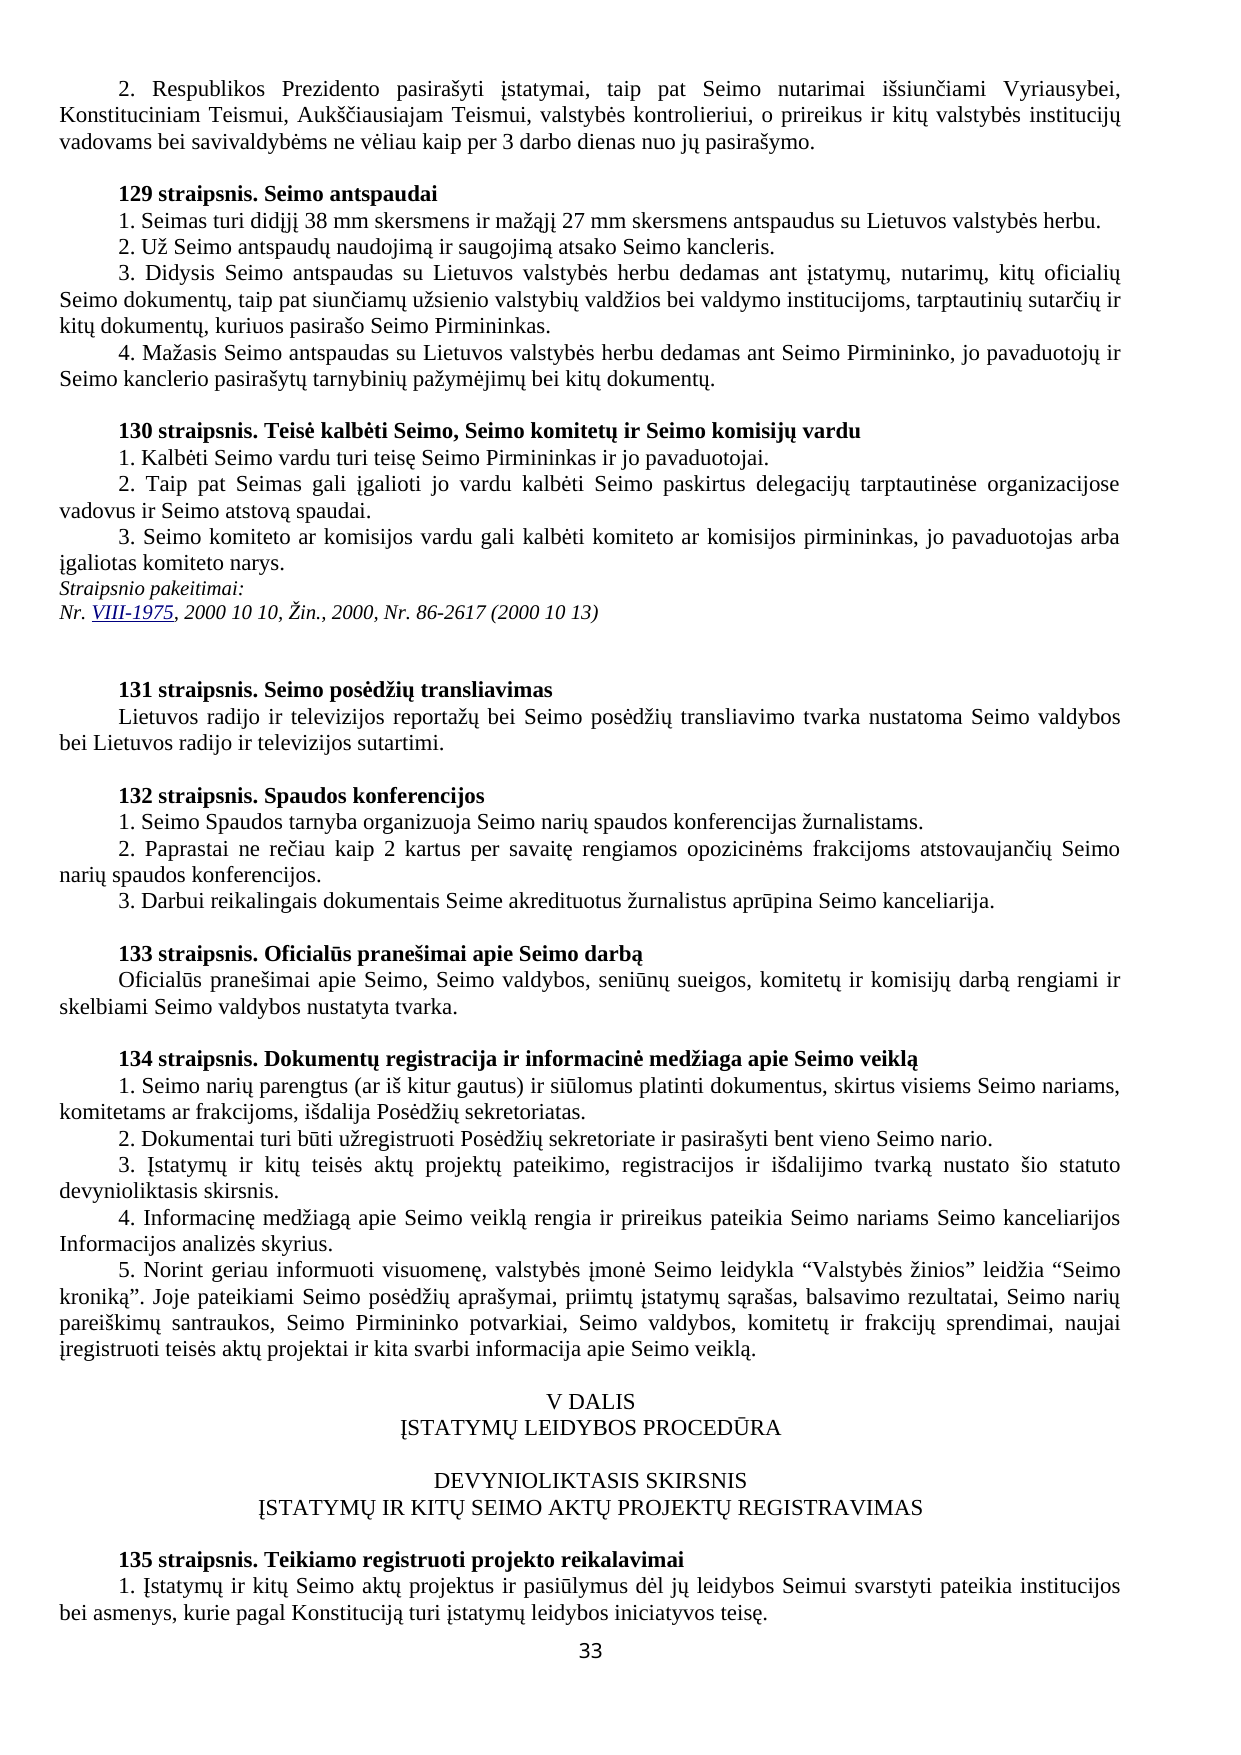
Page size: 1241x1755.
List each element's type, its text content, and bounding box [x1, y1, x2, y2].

text 2. Taip pat Seimas gali įgalioti jo vardu kalbėti Seimo paskirtus delegacijų tarptautinėse organizacijose vadovus ir Seimo atstovą spaudai. [59, 470, 1122, 523]
text 132 straipsnis. Spaudos konferencijos [59, 782, 1122, 808]
text 131 straipsnis. Seimo posėdžių transliavimas [59, 677, 1122, 703]
text ĮSTATYMŲ IR KITŲ SEIMO AKTŲ PROJEKTŲ REGISTRAVIMAS [59, 1493, 1122, 1520]
text 1. Seimo narių parengtus (ar iš kitur gautus) ir siūlomus platinti dokumentus, skirtus visiems Seimo nariams, komitetams ar frakcijoms, išdalija Posėdžių sekretoriatas. [59, 1072, 1122, 1124]
text 3. Darbui reikalingais dokumentais Seime akredituotus žurnalistus aprūpina Seimo kanceliarija. [59, 887, 1122, 914]
text 5. Norint geriau informuoti visuomenę, valstybės įmonė Seimo leidykla “Valstybės žinios” leidžia “Seimo kroniką”. Joje pateikiami Seimo posėdžių aprašymai, priimtų įstatymų sąrašas, balsavimo rezultatai, Seimo narių pareiškimų santraukos, Seimo Pirmininko potvarkiai, Seimo valdybos, komitetų ir frakcijų sprendimai, naujai įregistruoti teisės aktų projektai ir kita svarbi informacija apie Seimo veiklą. [59, 1256, 1122, 1362]
text 130 straipsnis. Teisė kalbėti Seimo, Seimo komitetų ir Seimo komisijų vardu [59, 418, 1122, 444]
text 1. Įstatymų ir kitų Seimo aktų projektus ir pasiūlymus dėl jų leidybos Seimui svarstyti pateikia institucijos bei asmenys, kurie pagal Konstituciją turi įstatymų leidybos iniciatyvos teisę. [59, 1573, 1122, 1625]
text 3. Seimo komiteto ar komisijos vardu gali kalbėti komiteto ar komisijos pirmininkas, jo pavaduotojas arba įgaliotas komiteto narys. [59, 523, 1122, 576]
text 134 straipsnis. Dokumentų registracija ir informacinė medžiaga apie Seimo veiklą [118, 1046, 1122, 1072]
text 1. Seimas turi didįjį 38 mm skersmens ir mažąjį 27 mm skersmens antspaudus su Lietuvos valstybės herbu. [59, 207, 1122, 233]
text 4. Mažasis Seimo antspaudas su Lietuvos valstybės herbu dedamas ant Seimo Pirmininko, jo pavaduotojų ir Seimo kanclerio pasirašytų tarnybinių pažymėjimų bei kitų dokumentų. [59, 338, 1122, 391]
text Straipsnio pakeitimai: [59, 576, 1122, 600]
text DEVYNIOLIKTASIS SKIRSNIS [59, 1467, 1122, 1493]
text 2. Respublikos Prezidento pasirašyti įstatymai, taip pat Seimo nutarimai išsiunčiami Vyriausybei, Konstituciniam Teismui, Aukščiausiajam Teismui, valstybės kontrolieriui, o prireikus ir kitų valstybės institucijų vadovams bei savivaldybėms ne vėliau kaip per 3 darbo dienas nuo jų pasirašymo. [59, 75, 1122, 154]
text 1. Kalbėti Seimo vardu turi teisę Seimo Pirmininkas ir jo pavaduotojai. [59, 444, 1122, 470]
text 1. Seimo Spaudos tarnyba organizuoja Seimo narių spaudos konferencijas žurnalistams. [59, 808, 1122, 835]
text 3. Didysis Seimo antspaudas su Lietuvos valstybės herbu dedamas ant įstatymų, nutarimų, kitų oficialių Seimo dokumentų, taip pat siunčiamų užsienio valstybių valdžios bei valdymo institucijoms, tarptautinių sutarčių ir kitų dokumentų, kuriuos pasirašo Seimo Pirmininkas. [59, 259, 1122, 338]
text 2. Dokumentai turi būti užregistruoti Posėdžių sekretoriate ir pasirašyti bent vieno Seimo nario. [59, 1124, 1122, 1151]
text V DALIS [59, 1388, 1122, 1414]
text 3. Įstatymų ir kitų teisės aktų projektų pateikimo, registracijos ir išdalijimo tvarką nustato šio statuto devynioliktasis skirsnis. [59, 1151, 1122, 1204]
text 4. Informacinę medžiagą apie Seimo veiklą rengia ir prireikus pateikia Seimo nariams Seimo kanceliarijos Informacijos analizės skyrius. [59, 1204, 1122, 1256]
text Oficialūs pranešimai apie Seimo, Seimo valdybos, seniūnų sueigos, komitetų ir komisijų darbą rengiami ir skelbiami Seimo valdybos nustatyta tvarka. [59, 966, 1122, 1019]
text 135 straipsnis. Teikiamo registruoti projekto reikalavimai [59, 1546, 1122, 1573]
text ĮSTATYMŲ LEIDYBOS PROCEDŪRA [59, 1414, 1122, 1441]
text 129 straipsnis. Seimo antspaudai [59, 180, 1122, 207]
text Lietuvos radijo ir televizijos reportažų bei Seimo posėdžių transliavimo tvarka nustatoma Seimo valdybos bei Lietuvos radijo ir televizijos sutartimi. [59, 703, 1122, 756]
text 133 straipsnis. Oficialūs pranešimai apie Seimo darbą [59, 940, 1122, 966]
text 2. Už Seimo antspaudų naudojimą ir saugojimą atsako Seimo kancleris. [59, 233, 1122, 259]
text Nr. VIII-1975, 2000 10 10, Žin., 2000, Nr. 86-2617 (2000 10 13) [59, 600, 1122, 624]
text 2. Paprastai ne rečiau kaip 2 kartus per savaitę rengiamos opozicinėms frakcijoms atstovaujančių Seimo narių spaudos konferencijos. [59, 835, 1122, 887]
